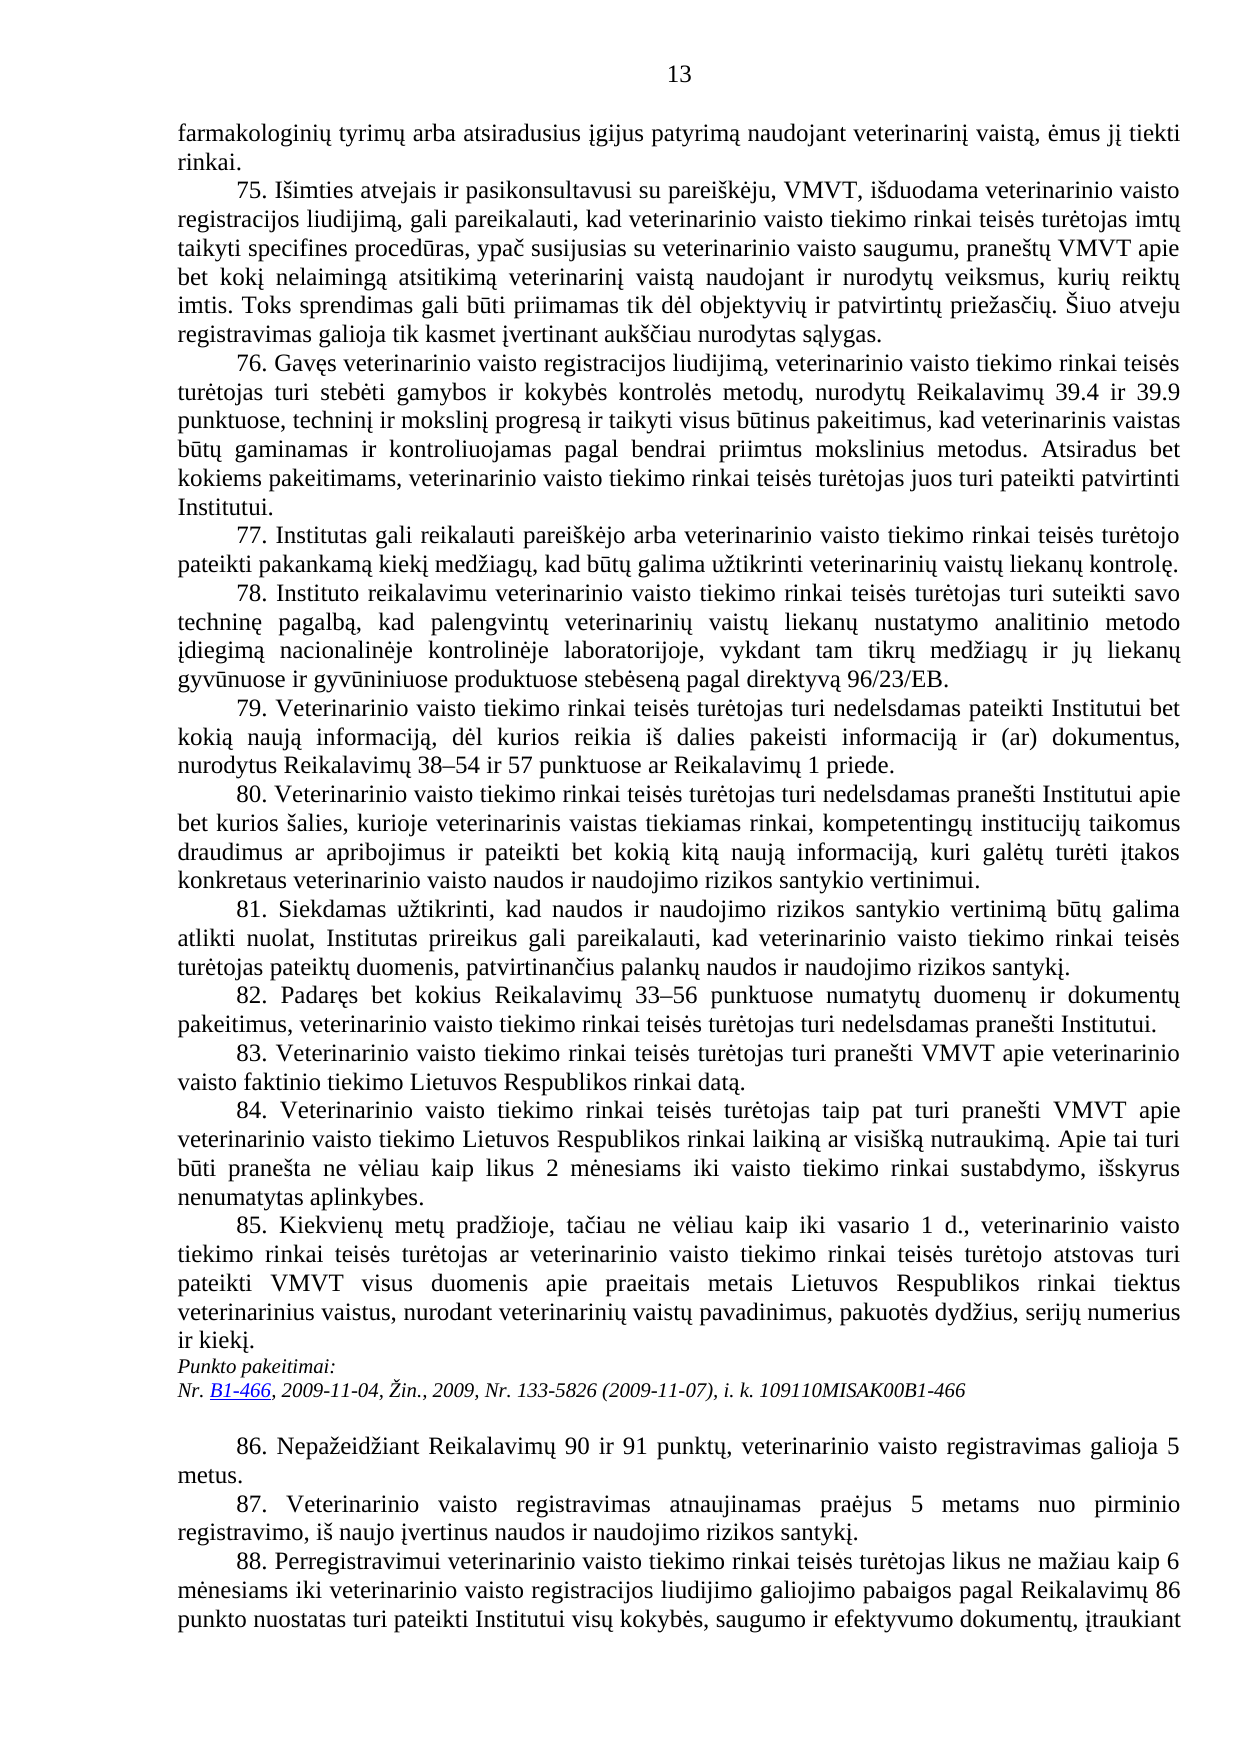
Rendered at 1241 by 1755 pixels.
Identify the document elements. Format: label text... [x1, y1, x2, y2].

text 81. Siekdamas užtikrinti, kad naudos ir naudojimo rizikos santykio vertinimą būtų galima atlikti nuolat, Institutas prireikus gali pareikalauti, kad veterinarinio vaisto tiekimo rinkai teisės turėtojas pateiktų duomenis, patvirtinančius palankų naudos ir naudojimo rizikos santykį. [177, 894, 1181, 981]
text 77. Institutas gali reikalauti pareiškėjo arba veterinarinio vaisto tiekimo rinkai teisės turėtojo pateikti pakankamą kiekį medžiagų, kad būtų galima užtikrinti veterinarinių vaistų liekanų kontrolę. [177, 521, 1181, 578]
text Punkto pakeitimai: [177, 1354, 1181, 1378]
text 80. Veterinarinio vaisto tiekimo rinkai teisės turėtojas turi nedelsdamas pranešti Institutui apie bet kurios šalies, kurioje veterinarinis vaistas tiekiamas rinkai, kompetentingų institucijų taikomus draudimus ar apribojimus ir pateikti bet kokią kitą naują informaciją, kuri galėtų turėti įtakos konkretaus veterinarinio vaisto naudos ir naudojimo rizikos santykio vertinimui. [177, 779, 1181, 894]
text 83. Veterinarinio vaisto tiekimo rinkai teisės turėtojas turi pranešti VMVT apie veterinarinio vaisto faktinio tiekimo Lietuvos Respublikos rinkai datą. [177, 1038, 1181, 1096]
text 87. Veterinarinio vaisto registravimas atnaujinamas praėjus 5 metams nuo pirminio registravimo, iš naujo įvertinus naudos ir naudojimo rizikos santykį. [177, 1489, 1181, 1546]
text 85. Kiekvienų metų pradžioje, tačiau ne vėliau kaip iki vasario 1 d., veterinarinio vaisto tiekimo rinkai teisės turėtojas ar veterinarinio vaisto tiekimo rinkai teisės turėtojo atstovas turi pateikti VMVT visus duomenis apie praeitais metais Lietuvos Respublikos rinkai tiektus veterinarinius vaistus, nurodant veterinarinių vaistų pavadinimus, pakuotės dydžius, serijų numerius ir kiekį. [177, 1211, 1181, 1354]
text 82. Padaręs bet kokius Reikalavimų 33–56 punktuose numatytų duomenų ir dokumentų pakeitimus, veterinarinio vaisto tiekimo rinkai teisės turėtojas turi nedelsdamas pranešti Institutui. [177, 981, 1181, 1038]
text Nr. B1-466, 2009-11-04, Žin., 2009, Nr. 133-5826 (2009-11-07), i. k. 109110MISAK00B1-466 [177, 1378, 1181, 1402]
text 78. Instituto reikalavimu veterinarinio vaisto tiekimo rinkai teisės turėtojas turi suteikti savo techninę pagalbą, kad palengvintų veterinarinių vaistų liekanų nustatymo analitinio metodo įdiegimą nacionalinėje kontrolinėje laboratorijoje, vykdant tam tikrų medžiagų ir jų liekanų gyvūnuose ir gyvūniniuose produktuose stebėseną pagal direktyvą 96/23/EB. [177, 578, 1181, 693]
text 88. Perregistravimui veterinarinio vaisto tiekimo rinkai teisės turėtojas likus ne mažiau kaip 6 mėnesiams iki veterinarinio vaisto registracijos liudijimo galiojimo pabaigos pagal Reikalavimų 86 punkto nuostatas turi pateikti Institutui visų kokybės, saugumo ir efektyvumo dokumentų, įtraukiant [177, 1546, 1181, 1632]
text 84. Veterinarinio vaisto tiekimo rinkai teisės turėtojas taip pat turi pranešti VMVT apie veterinarinio vaisto tiekimo Lietuvos Respublikos rinkai laikiną ar visišką nutraukimą. Apie tai turi būti pranešta ne vėliau kaip likus 2 mėnesiams iki vaisto tiekimo rinkai sustabdymo, išskyrus nenumatytas aplinkybes. [177, 1096, 1181, 1211]
text 76. Gavęs veterinarinio vaisto registracijos liudijimą, veterinarinio vaisto tiekimo rinkai teisės turėtojas turi stebėti gamybos ir kokybės kontrolės metodų, nurodytų Reikalavimų 39.4 ir 39.9 punktuose, techninį ir mokslinį progresą ir taikyti visus būtinus pakeitimus, kad veterinarinis vaistas būtų gaminamas ir kontroliuojamas pagal bendrai priimtus mokslinius metodus. Atsiradus bet kokiems pakeitimams, veterinarinio vaisto tiekimo rinkai teisės turėtojas juos turi pateikti patvirtinti Institutui. [177, 348, 1181, 521]
text 75. Išimties atvejais ir pasikonsultavusi su pareiškėju, VMVT, išduodama veterinarinio vaisto registracijos liudijimą, gali pareikalauti, kad veterinarinio vaisto tiekimo rinkai teisės turėtojas imtų taikyti specifines procedūras, ypač susijusias su veterinarinio vaisto saugumu, praneštų VMVT apie bet kokį nelaimingą atsitikimą veterinarinį vaistą naudojant ir nurodytų veiksmus, kurių reiktų imtis. Toks sprendimas gali būti priimamas tik dėl objektyvių ir patvirtintų priežasčių. Šiuo atveju registravimas galioja tik kasmet įvertinant aukščiau nurodytas sąlygas. [177, 176, 1181, 348]
text 79. Veterinarinio vaisto tiekimo rinkai teisės turėtojas turi nedelsdamas pateikti Institutui bet kokią naują informaciją, dėl kurios reikia iš dalies pakeisti informaciją ir (ar) dokumentus, nurodytus Reikalavimų 38–54 ir 57 punktuose ar Reikalavimų 1 priede. [177, 693, 1181, 779]
text 86. Nepažeidžiant Reikalavimų 90 ir 91 punktų, veterinarinio vaisto registravimas galioja 5 metus. [177, 1431, 1181, 1489]
text farmakologinių tyrimų arba atsiradusius įgijus patyrimą naudojant veterinarinį vaistą, ėmus jį tiekti rinkai. [177, 118, 1181, 176]
